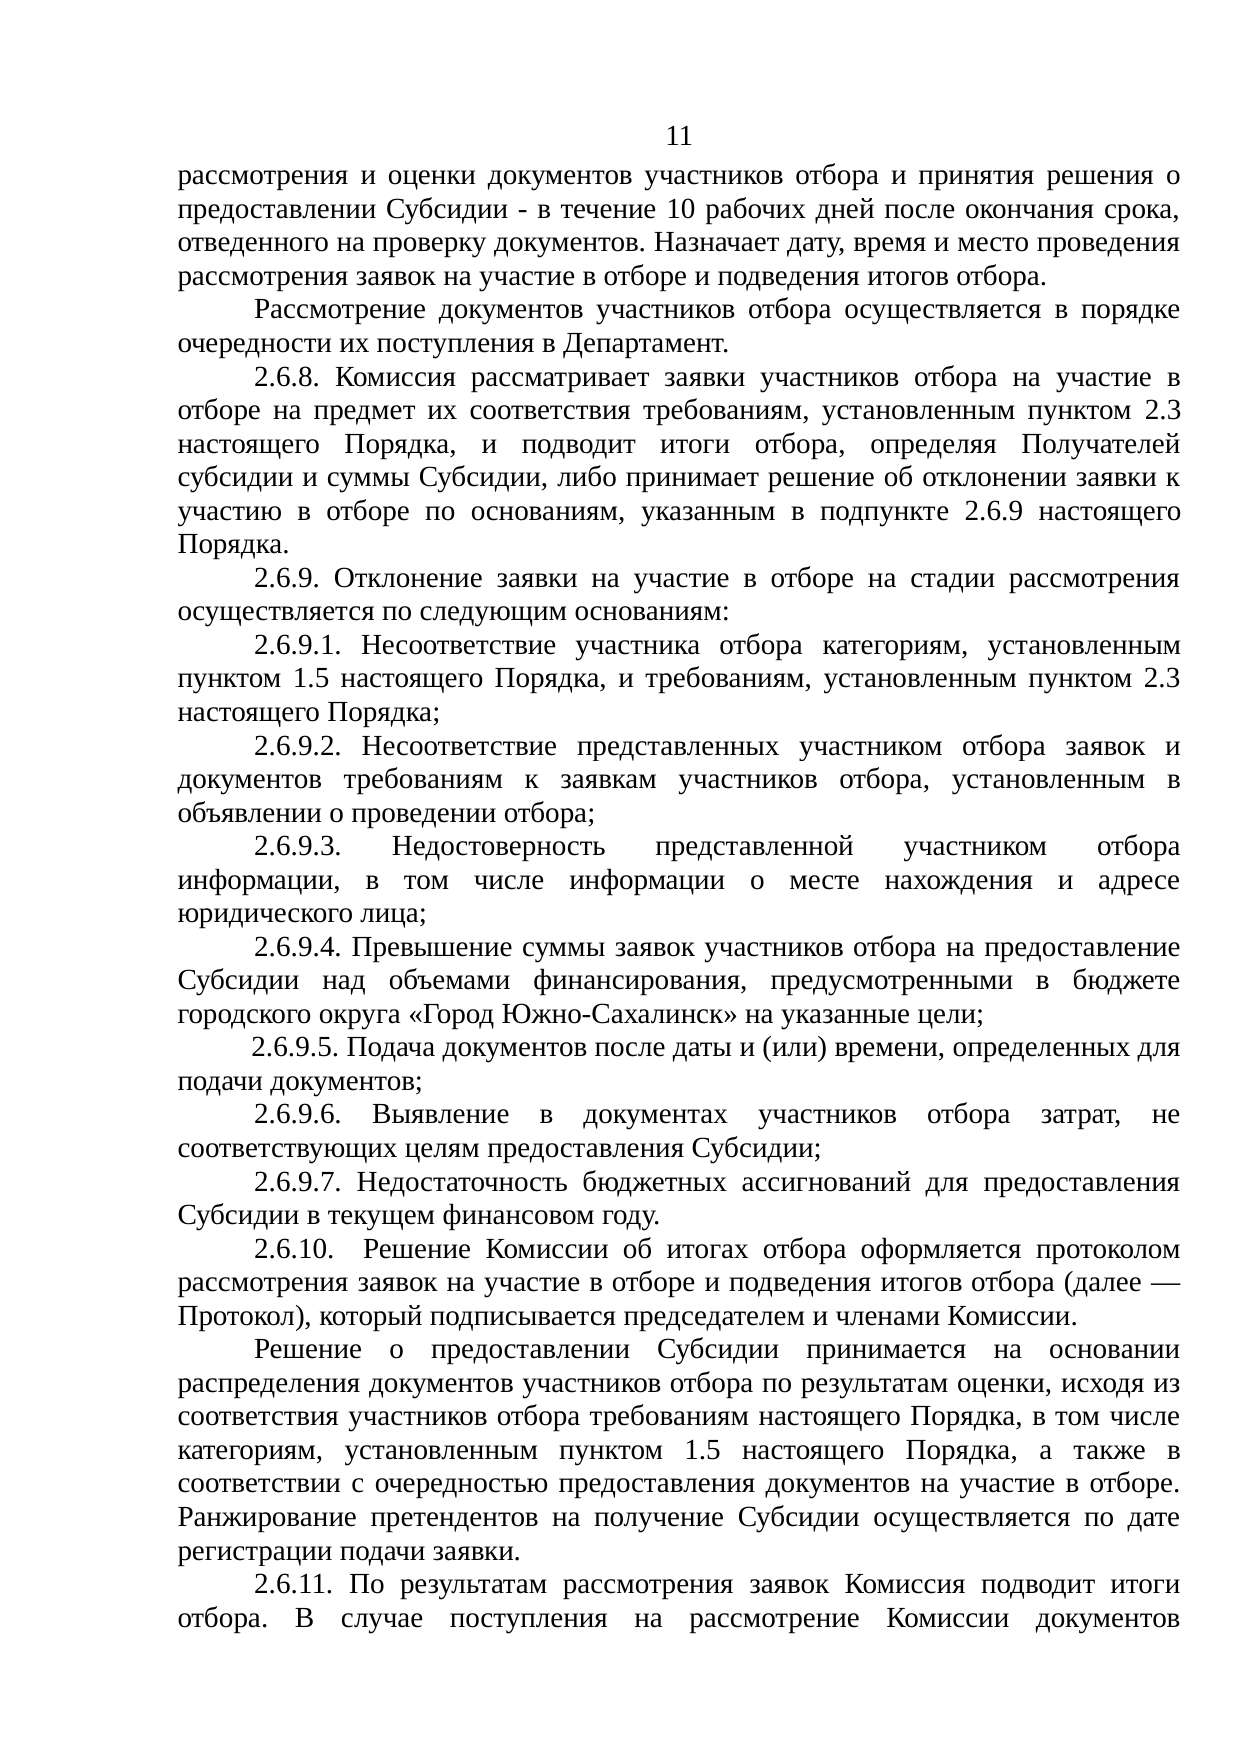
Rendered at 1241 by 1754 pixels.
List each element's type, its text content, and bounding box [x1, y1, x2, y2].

text 2.6.9.2. Несоответствие представленных участником отбора заявок и документов требованиям к заявкам участников отбора, установленным в объявлении о проведении отбора; [177, 728, 1181, 828]
text Решение о предоставлении Субсидии принимается на основании распределения документов участников отбора по результатам оценки, исходя из соответствия участников отбора требованиям настоящего Порядка, в том числе категориям, установленным пунктом 1.5 настоящего Порядка, а также в соответствии с очередностью предоставления документов на участие в отборе. Ранжирование претендентов на получение Субсидии осуществляется по дате регистрации подачи заявки. [177, 1332, 1181, 1566]
text 2.6.9.7. Недостаточность бюджетных ассигнований для предоставления Субсидии в текущем финансовом году. [177, 1164, 1181, 1231]
text 2.6.11. По результатам рассмотрения заявок Комиссия подводит итоги отбора. В случае поступления на рассмотрение Комиссии документов [177, 1566, 1181, 1633]
text Рассмотрение документов участников отбора осуществляется в порядке очередности их поступления в Департамент. [177, 292, 1181, 359]
text 2.6.9. Отклонение заявки на участие в отборе на стадии рассмотрения осуществляется по следующим основаниям: [177, 560, 1181, 627]
text 2.6.9.5. Подача документов после даты и (или) времени, определенных для подачи документов; [177, 1030, 1181, 1097]
text 2.6.9.3. Недостоверность представленной участником отбора информации, в том числе информации о месте нахождения и адресе юридического лица; [177, 828, 1181, 929]
text 2.6.9.4. Превышение суммы заявок участников отбора на предоставление Субсидии над объемами финансирования, предусмотренными в бюджете городского округа «Город Южно-Сахалинск» на указанные цели; [177, 929, 1181, 1030]
text 2.6.9.6. Выявление в документах участников отбора затрат, не соответствующих целям предоставления Субсидии; [177, 1097, 1181, 1164]
text 2.6.8. Комиссия рассматривает заявки участников отбора на участие в отборе на предмет их соответствия требованиям, установленным пунктом 2.3 настоящего Порядка, и подводит итоги отбора, определяя Получателей субсидии и суммы Субсидии, либо принимает решение об отклонении заявки к участию в отборе по основаниям, указанным в подпункте 2.6.9 настоящего Порядка. [177, 359, 1181, 560]
text рассмотрения и оценки документов участников отбора и принятия решения о предоставлении Субсидии - в течение 10 рабочих дней после окончания срока, отведенного на проверку документов. Назначает дату, время и место проведения рассмотрения заявок на участие в отборе и подведения итогов отбора. [177, 158, 1181, 292]
text 2.6.9.1. Несоответствие участника отбора категориям, установленным пунктом 1.5 настоящего Порядка, и требованиям, установленным пунктом 2.3 настоящего Порядка; [177, 627, 1181, 728]
text 2.6.10. Решение Комиссии об итогах отбора оформляется протоколом рассмотрения заявок на участие в отборе и подведения итогов отбора (далее — Протокол), который подписывается председателем и членами Комиссии. [177, 1231, 1181, 1332]
